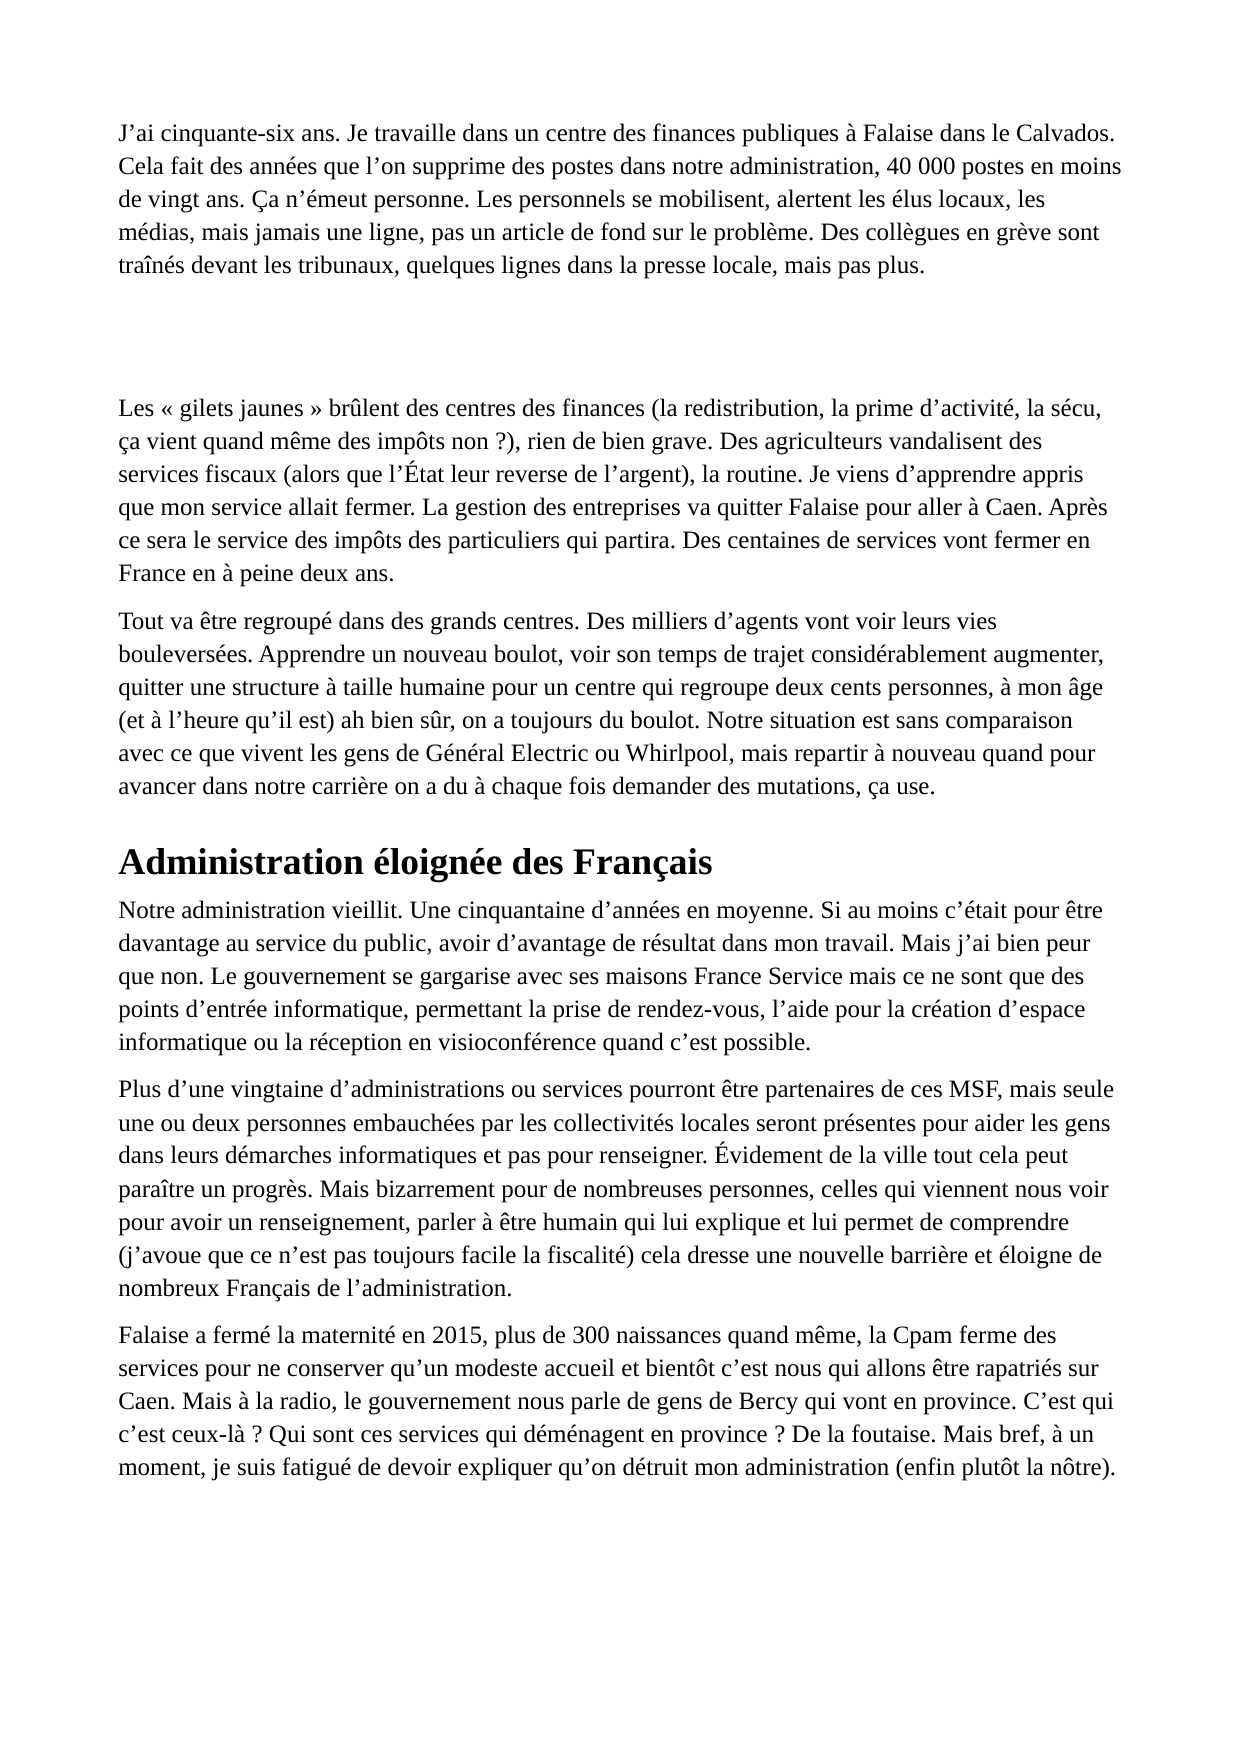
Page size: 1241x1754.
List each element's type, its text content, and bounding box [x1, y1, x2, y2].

text Falaise a fermé la maternité en 2015, plus de 300 naissances quand même, la Cpam ferme des services pour ne conserver qu’un modeste accueil et bientôt c’est nous qui allons être rapatriés sur Caen. Mais à la radio, le gouvernement nous parle de gens de Bercy qui vont en province. C’est qui c’est ceux-là ? Qui sont ces services qui déménagent en province ? De la foutaise. Mais bref, à un moment, je suis fatigué de devoir expliquer qu’on détruit mon administration (enfin plutôt la nôtre). [118, 1320, 1122, 1481]
text Tout va être regroupé dans des grands centres. Des milliers d’agents vont voir leurs vies bouleversées. Apprendre un nouveau boulot, voir son temps de trajet considérablement augmenter, quitter une structure à taille humaine pour un centre qui regroupe deux cents personnes, à mon âge (et à l’heure qu’il est) ah bien sûr, on a toujours du boulot. Notre situation est sans comparaison avec ce que vivent les gens de Général Electric ou Whirlpool, mais repartir à nouveau quand pour avancer dans notre carrière on a du à chaque fois demander des mutations, ça use. [118, 606, 1122, 799]
text Notre administration vieillit. Une cinquantaine d’années en moyenne. Si au moins c’était pour être davantage au service du public, avoir d’avantage de résultat dans mon travail. Mais j’ai bien peur que non. Le gouvernement se gargarise avec ses maisons France Service mais ce ne sont que des points d’entrée informatique, permettant la prise de rendez-vous, l’aide pour la création d’espace informatique ou la réception en visioconférence quand c’est possible. [118, 895, 1122, 1056]
text Plus d’une vingtaine d’administrations ou services pourront être partenaires de ces MSF, mais seule une ou deux personnes embauchées par les collectivités locales seront présentes pour aider les gens dans leurs démarches informatiques et pas pour renseigner. Évidement de la ville tout cela peut paraître un progrès. Mais bizarrement pour de nombreuses personnes, celles qui viennent nous voir pour avoir un renseignement, parler à être humain qui lui explique et lui permet de comprendre (j’avoue que ce n’est pas toujours facile la fiscalité) cela dresse une nouvelle barrière et éloigne de nombreux Français de l’administration. [118, 1074, 1122, 1301]
text Les « gilets jaunes » brûlent des centres des finances (la redistribution, la prime d’activité, la sécu, ça vient quand même des impôts non ?), rien de bien grave. Des agriculteurs vandalisent des services fiscaux (alors que l’État leur reverse de l’argent), la routine. Je viens d’apprendre appris que mon service allait fermer. La gestion des entreprises va quitter Falaise pour aller à Caen. Après ce sera le service des impôts des particuliers qui partira. Des centaines de services vont fermer en France en à peine deux ans. [118, 393, 1122, 587]
subtitle Administration éloignée des Français [118, 839, 1122, 882]
text J’ai cinquante-six ans. Je travaille dans un centre des finances publiques à Falaise dans le Calvados. Cela fait des années que l’on supprime des postes dans notre administration, 40 000 postes en moins de vingt ans. Ça n’émeut personne. Les personnels se mobilisent, alertent les élus locaux, les médias, mais jamais une ligne, pas un article de fond sur le problème. Des collègues en grève sont traînés devant les tribunaux, quelques lignes dans la presse locale, mais pas plus. [118, 118, 1122, 279]
